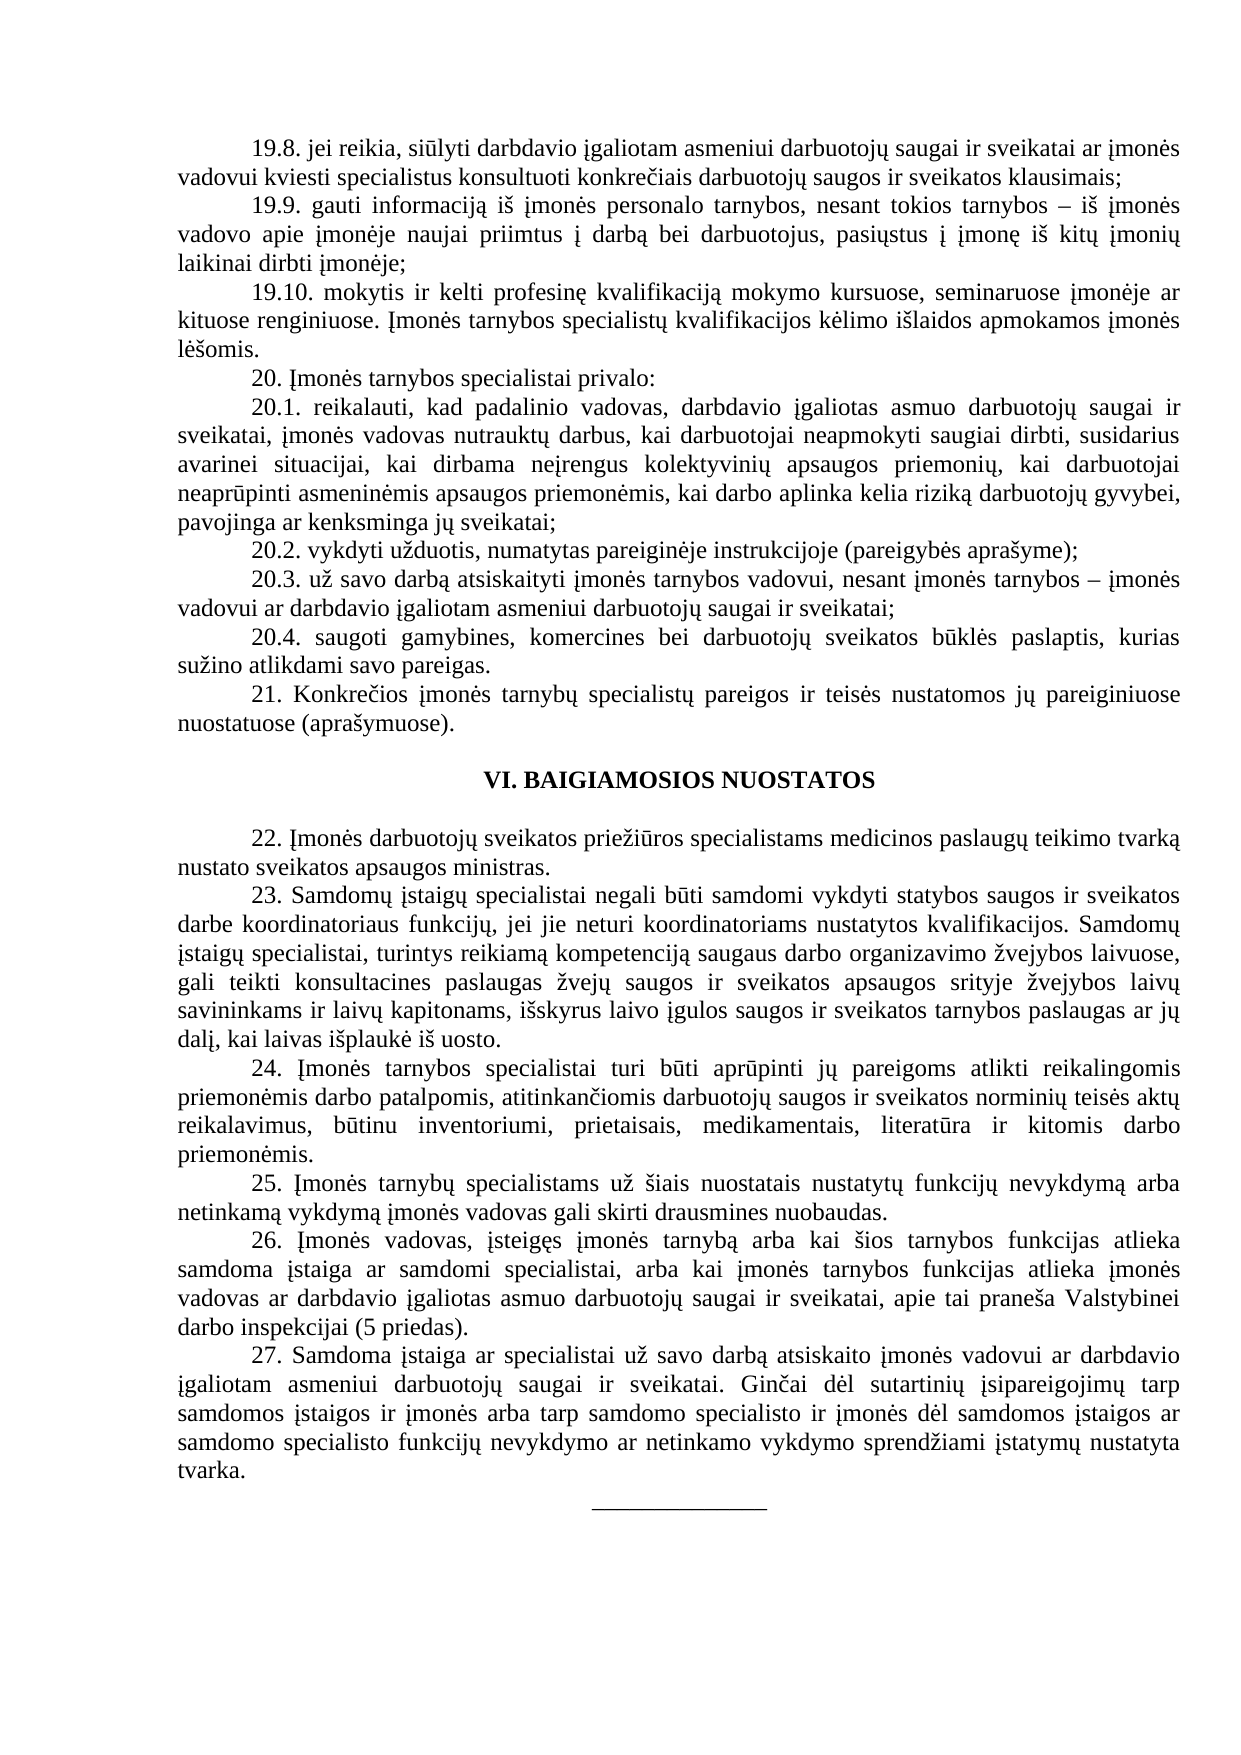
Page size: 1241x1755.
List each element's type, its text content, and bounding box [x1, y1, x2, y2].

text 22. Įmonės darbuotojų sveikatos priežiūros specialistams medicinos paslaugų teikimo tvarką nustato sveikatos apsaugos ministras. [177, 823, 1181, 880]
text 24. Įmonės tarnybos specialistai turi būti aprūpinti jų pareigoms atlikti reikalingomis priemonėmis darbo patalpomis, atitinkančiomis darbuotojų saugos ir sveikatos norminių teisės aktų reikalavimus, būtinu inventoriumi, prietaisais, medikamentais, literatūra ir kitomis darbo priemonėmis. [177, 1053, 1181, 1168]
text 27. Samdoma įstaiga ar specialistai už savo darbą atsiskaito įmonės vadovui ar darbdavio įgaliotam asmeniui darbuotojų saugai ir sveikatai. Ginčai dėl sutartinių įsipareigojimų tarp samdomos įstaigos ir įmonės arba tarp samdomo specialisto ir įmonės dėl samdomos įstaigos ar samdomo specialisto funkcijų nevykdymo ar netinkamo vykdymo sprendžiami įstatymų nustatyta tvarka. [177, 1340, 1181, 1484]
text 19.8. jei reikia, siūlyti darbdavio įgaliotam asmeniui darbuotojų saugai ir sveikatai ar įmonės vadovui kviesti specialistus konsultuoti konkrečiais darbuotojų saugos ir sveikatos klausimais; [177, 133, 1181, 190]
text VI. BAIGIAMOSIOS NUOSTATOS [177, 765, 1181, 794]
text ______________ [177, 1484, 1181, 1513]
text 19.9. gauti informaciją iš įmonės personalo tarnybos, nesant tokios tarnybos – iš įmonės vadovo apie įmonėje naujai priimtus į darbą bei darbuotojus, pasiųstus į įmonę iš kitų įmonių laikinai dirbti įmonėje; [177, 190, 1181, 277]
text 21. Konkrečios įmonės tarnybų specialistų pareigos ir teisės nustatomos jų pareiginiuose nuostatuose (aprašymuose). [177, 679, 1181, 737]
text 20.1. reikalauti, kad padalinio vadovas, darbdavio įgaliotas asmuo darbuotojų saugai ir sveikatai, įmonės vadovas nutrauktų darbus, kai darbuotojai neapmokyti saugiai dirbti, susidarius avarinei situacijai, kai dirbama neįrengus kolektyvinių apsaugos priemonių, kai darbuotojai neaprūpinti asmeninėmis apsaugos priemonėmis, kai darbo aplinka kelia riziką darbuotojų gyvybei, pavojinga ar kenksminga jų sveikatai; [177, 392, 1181, 535]
text 25. Įmonės tarnybų specialistams už šiais nuostatais nustatytų funkcijų nevykdymą arba netinkamą vykdymą įmonės vadovas gali skirti drausmines nuobaudas. [177, 1168, 1181, 1225]
text 20.2. vykdyti užduotis, numatytas pareiginėje instrukcijoje (pareigybės aprašyme); [177, 535, 1181, 564]
text 23. Samdomų įstaigų specialistai negali būti samdomi vykdyti statybos saugos ir sveikatos darbe koordinatoriaus funkcijų, jei jie neturi koordinatoriams nustatytos kvalifikacijos. Samdomų įstaigų specialistai, turintys reikiamą kompetenciją saugaus darbo organizavimo žvejybos laivuose, gali teikti konsultacines paslaugas žvejų saugos ir sveikatos apsaugos srityje žvejybos laivų savininkams ir laivų kapitonams, išskyrus laivo įgulos saugos ir sveikatos tarnybos paslaugas ar jų dalį, kai laivas išplaukė iš uosto. [177, 880, 1181, 1053]
text 20. Įmonės tarnybos specialistai privalo: [177, 363, 1181, 392]
text 19.10. mokytis ir kelti profesinę kvalifikaciją mokymo kursuose, seminaruose įmonėje ar kituose renginiuose. Įmonės tarnybos specialistų kvalifikacijos kėlimo išlaidos apmokamos įmonės lėšomis. [177, 277, 1181, 363]
text 20.4. saugoti gamybines, komercines bei darbuotojų sveikatos būklės paslaptis, kurias sužino atlikdami savo pareigas. [177, 622, 1181, 679]
text 20.3. už savo darbą atsiskaityti įmonės tarnybos vadovui, nesant įmonės tarnybos – įmonės vadovui ar darbdavio įgaliotam asmeniui darbuotojų saugai ir sveikatai; [177, 564, 1181, 622]
text 26. Įmonės vadovas, įsteigęs įmonės tarnybą arba kai šios tarnybos funkcijas atlieka samdoma įstaiga ar samdomi specialistai, arba kai įmonės tarnybos funkcijas atlieka įmonės vadovas ar darbdavio įgaliotas asmuo darbuotojų saugai ir sveikatai, apie tai praneša Valstybinei darbo inspekcijai (5 priedas). [177, 1225, 1181, 1340]
